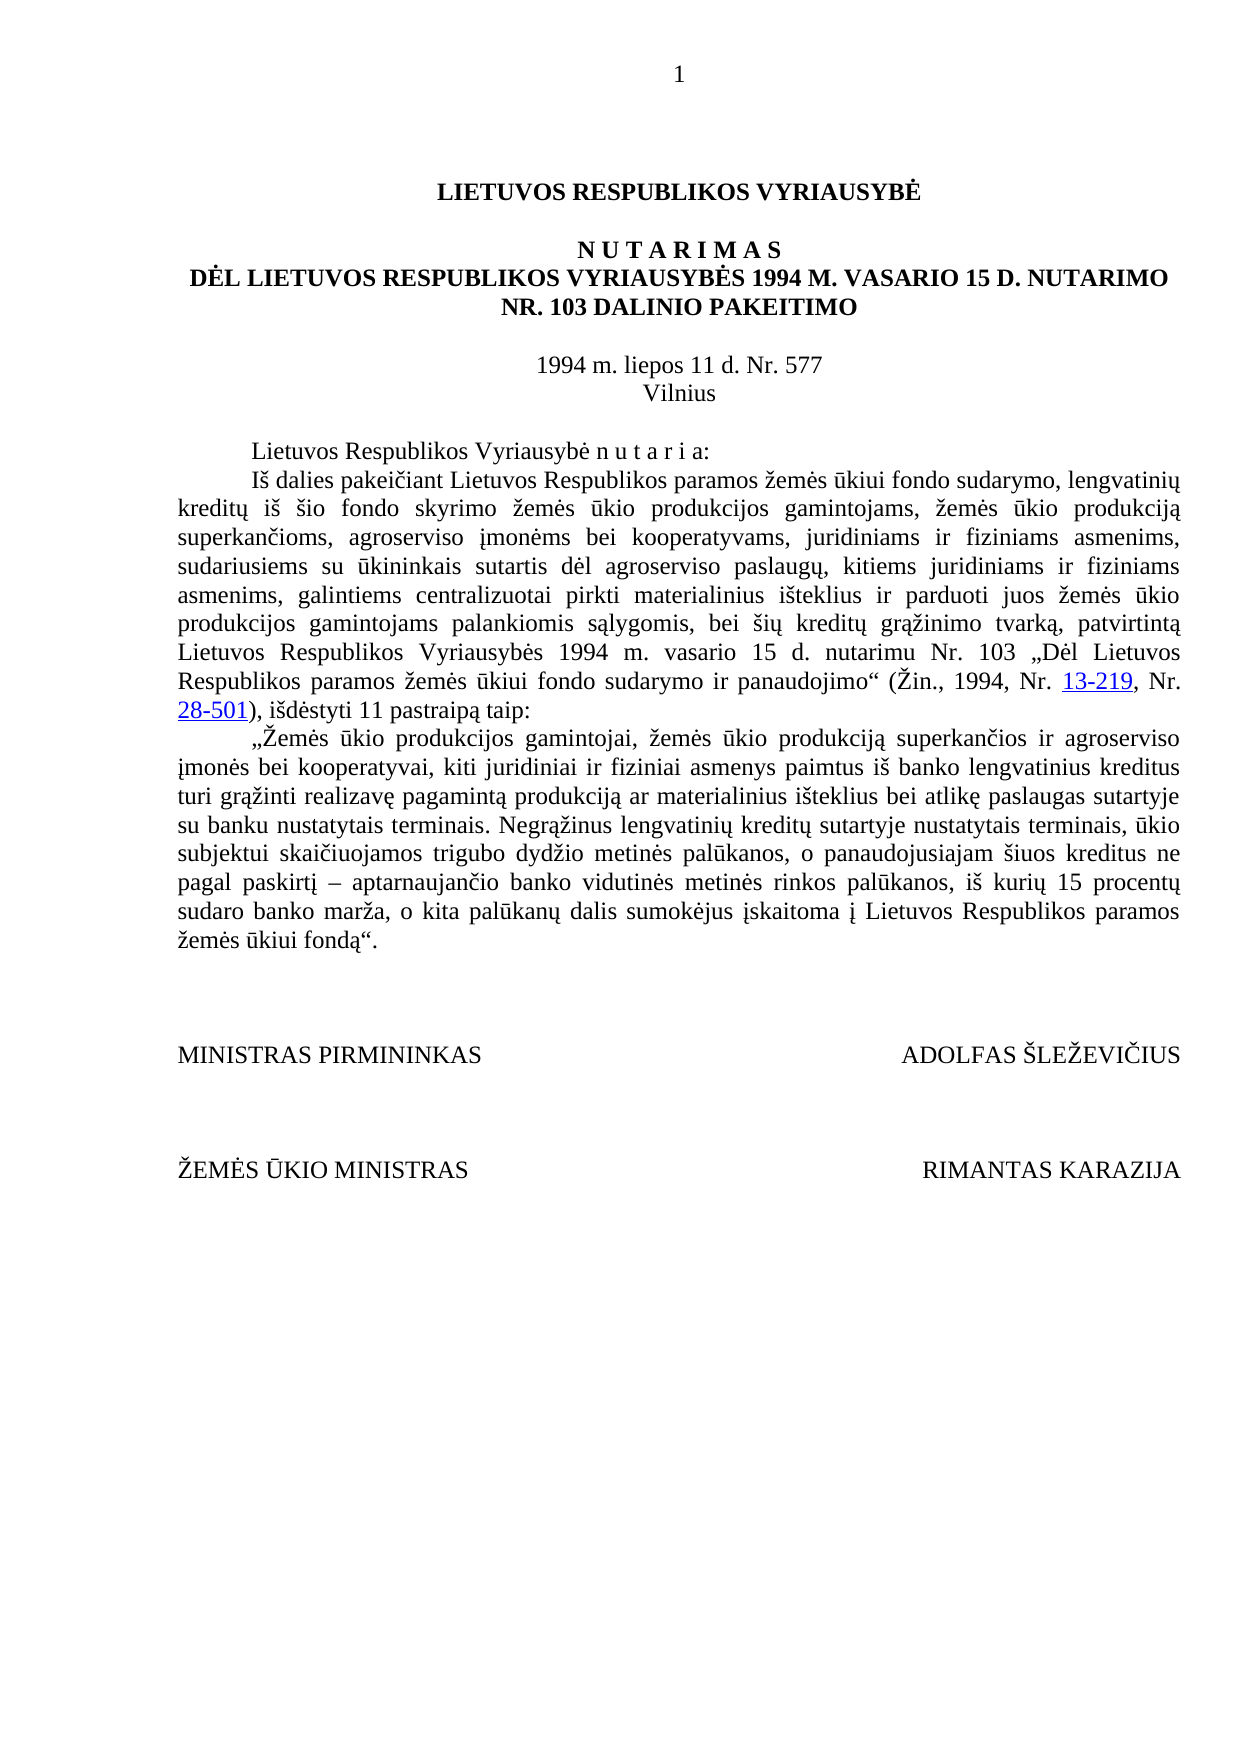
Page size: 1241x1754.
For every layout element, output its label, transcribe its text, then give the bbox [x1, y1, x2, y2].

text 1994 m. liepos 11 d. Nr. 577 [177, 350, 1181, 378]
text „Žemės ūkio produkcijos gamintojai, žemės ūkio produkciją superkančios ir agroserviso įmonės bei kooperatyvai, kiti juridiniai ir fiziniai asmenys paimtus iš banko lengvatinius kreditus turi grąžinti realizavę pagamintą produkciją ar materialinius išteklius bei atlikę paslaugas sutartyje su banku nustatytais terminais. Negrąžinus lengvatinių kreditų sutartyje nustatytais terminais, ūkio subjektui skaičiuojamos trigubo dydžio metinės palūkanos, o panaudojusiajam šiuos kreditus ne pagal paskirtį – aptarnaujančio banko vidutinės metinės rinkos palūkanos, iš kurių 15 procentų sudaro banko marža, o kita palūkanų dalis sumokėjus įskaitoma į Lietuvos Respublikos paramos žemės ūkiui fondą“. [177, 723, 1181, 953]
text DĖL LIETUVOS RESPUBLIKOS VYRIAUSYBĖS 1994 M. VASARIO 15 D. NUTARIMO NR. 103 DALINIO PAKEITIMO [177, 263, 1181, 321]
text Iš dalies pakeičiant Lietuvos Respublikos paramos žemės ūkiui fondo sudarymo, lengvatinių kreditų iš šio fondo skyrimo žemės ūkio produkcijos gamintojams, žemės ūkio produkciją superkančioms, agroserviso įmonėms bei kooperatyvams, juridiniams ir fiziniams asmenims, sudariusiems su ūkininkais sutartis dėl agroserviso paslaugų, kitiems juridiniams ir fiziniams asmenims, galintiems centralizuotai pirkti materialinius išteklius ir parduoti juos žemės ūkio produkcijos gamintojams palankiomis sąlygomis, bei šių kreditų grąžinimo tvarką, patvirtintą Lietuvos Respublikos Vyriausybės 1994 m. vasario 15 d. nutarimu Nr. 103 „Dėl Lietuvos Respublikos paramos žemės ūkiui fondo sudarymo ir panaudojimo“ (Žin., 1994, Nr. 13-219, Nr. 28-501), išdėstyti 11 pastraipą taip: [177, 465, 1181, 723]
text MINISTRAS PIRMININKAS ADOLFAS ŠLEŽEVIČIUS [177, 1040, 1181, 1068]
text Lietuvos Respublikos Vyriausybė nutaria: [177, 436, 1181, 465]
text LIETUVOS RESPUBLIKOS VYRIAUSYBĖ [177, 177, 1181, 206]
text ŽEMĖS ŪKIO MINISTRAS RIMANTAS KARAZIJA [177, 1155, 1181, 1183]
text Vilnius [177, 378, 1181, 407]
text N U T A R I M A S [177, 235, 1181, 263]
